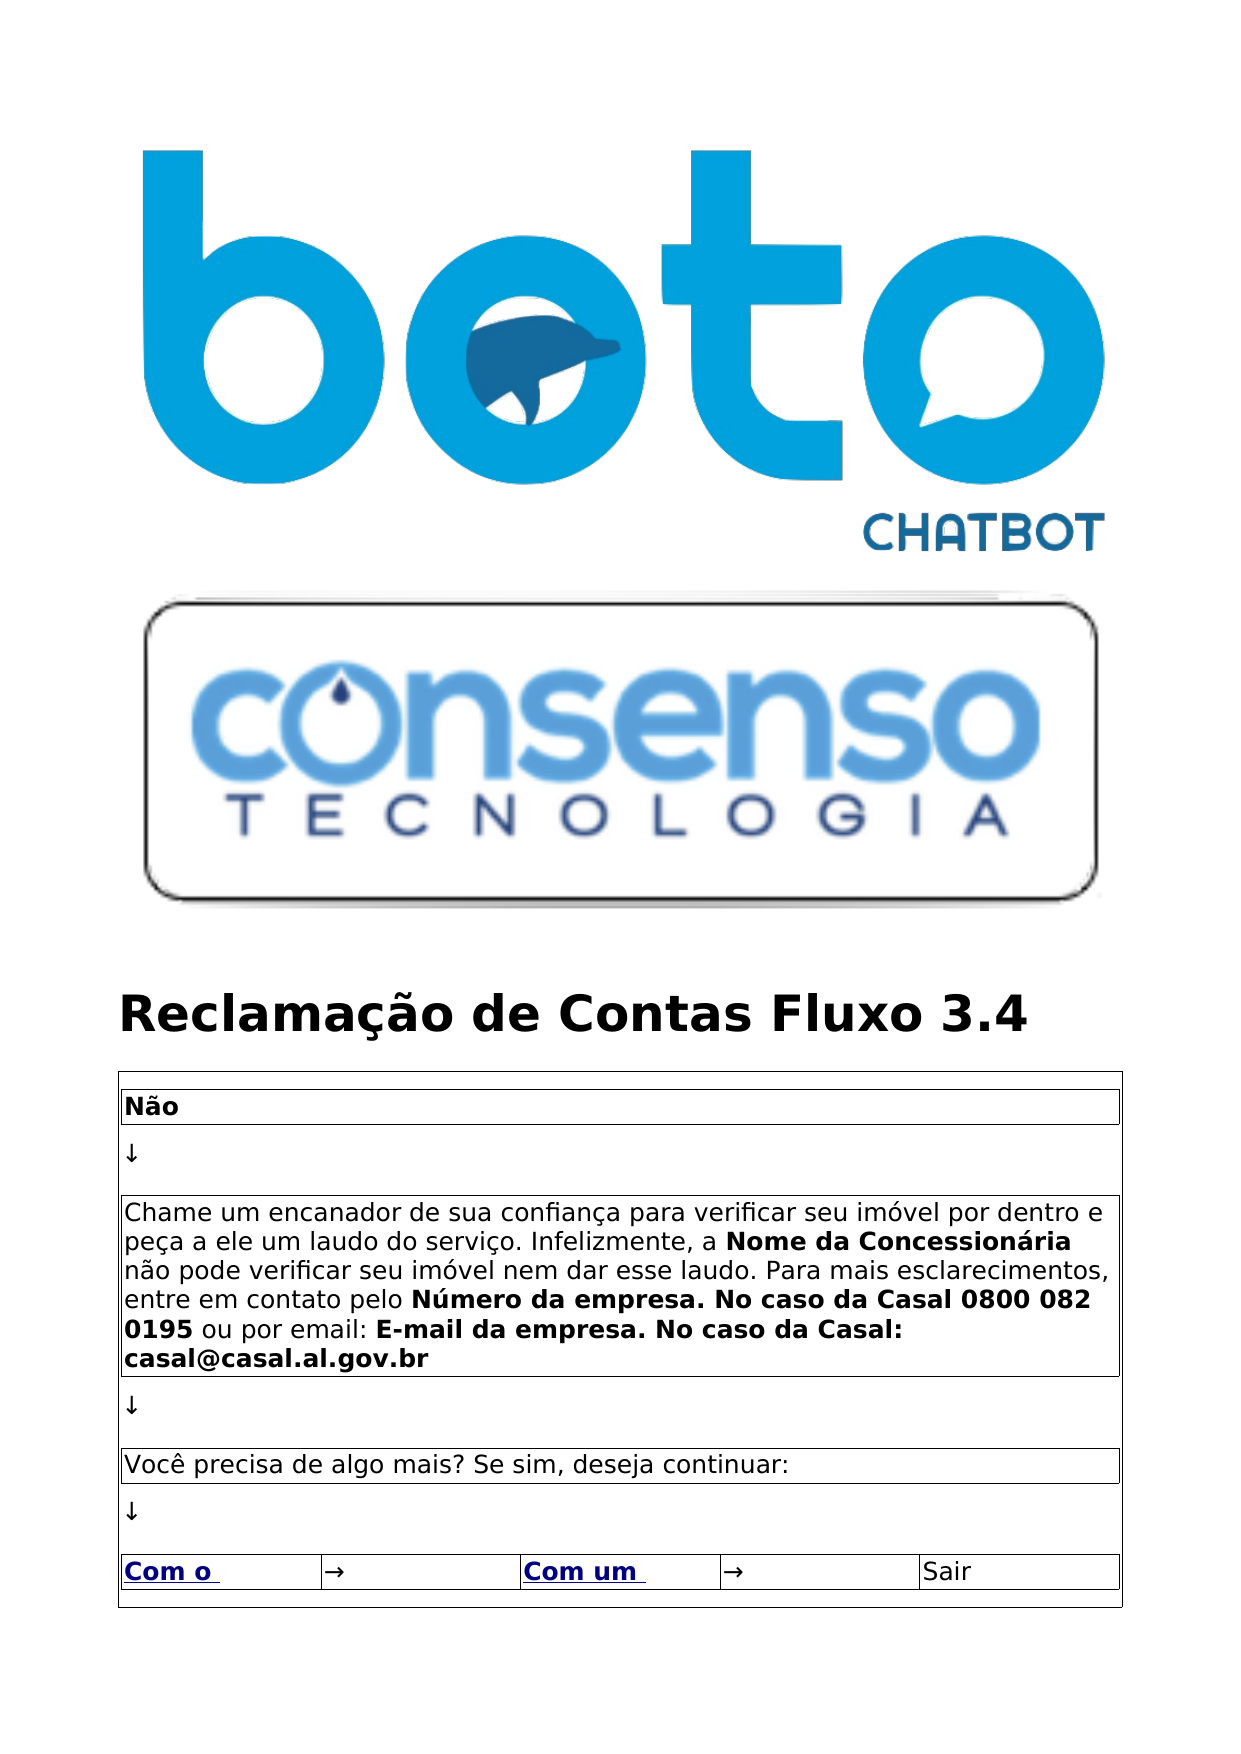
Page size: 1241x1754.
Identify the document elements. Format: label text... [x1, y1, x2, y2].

table_header ↓ ↓ ↓ [119, 1072, 1122, 1607]
table_header Com o [122, 1555, 321, 1589]
picture [118, 118, 1123, 575]
table_header → [322, 1555, 520, 1589]
table_header Não [122, 1090, 1119, 1124]
table_header → [721, 1555, 919, 1589]
picture [118, 586, 1123, 936]
table_header Sair [920, 1555, 1119, 1589]
subtitle Reclamação de Contas Fluxo 3.4 [118, 985, 1122, 1044]
table_header Com um [521, 1555, 720, 1589]
table_header Chame um encanador de sua confiança para verificar seu imóvel por dentro e peça a ele um laudo do serviço. Infelizmente, a Nome da Concessionária não pode verificar seu imóvel nem dar esse laudo. Para mais esclarecimentos, entre em contato pelo Número da empresa. No caso da Casal 0800 082 0195 ou por email: E-mail da empresa. No caso da Casal: casal@casal.al.gov.br [122, 1196, 1119, 1376]
table_header Você precisa de algo mais? Se sim, deseja continuar: [122, 1449, 1119, 1483]
